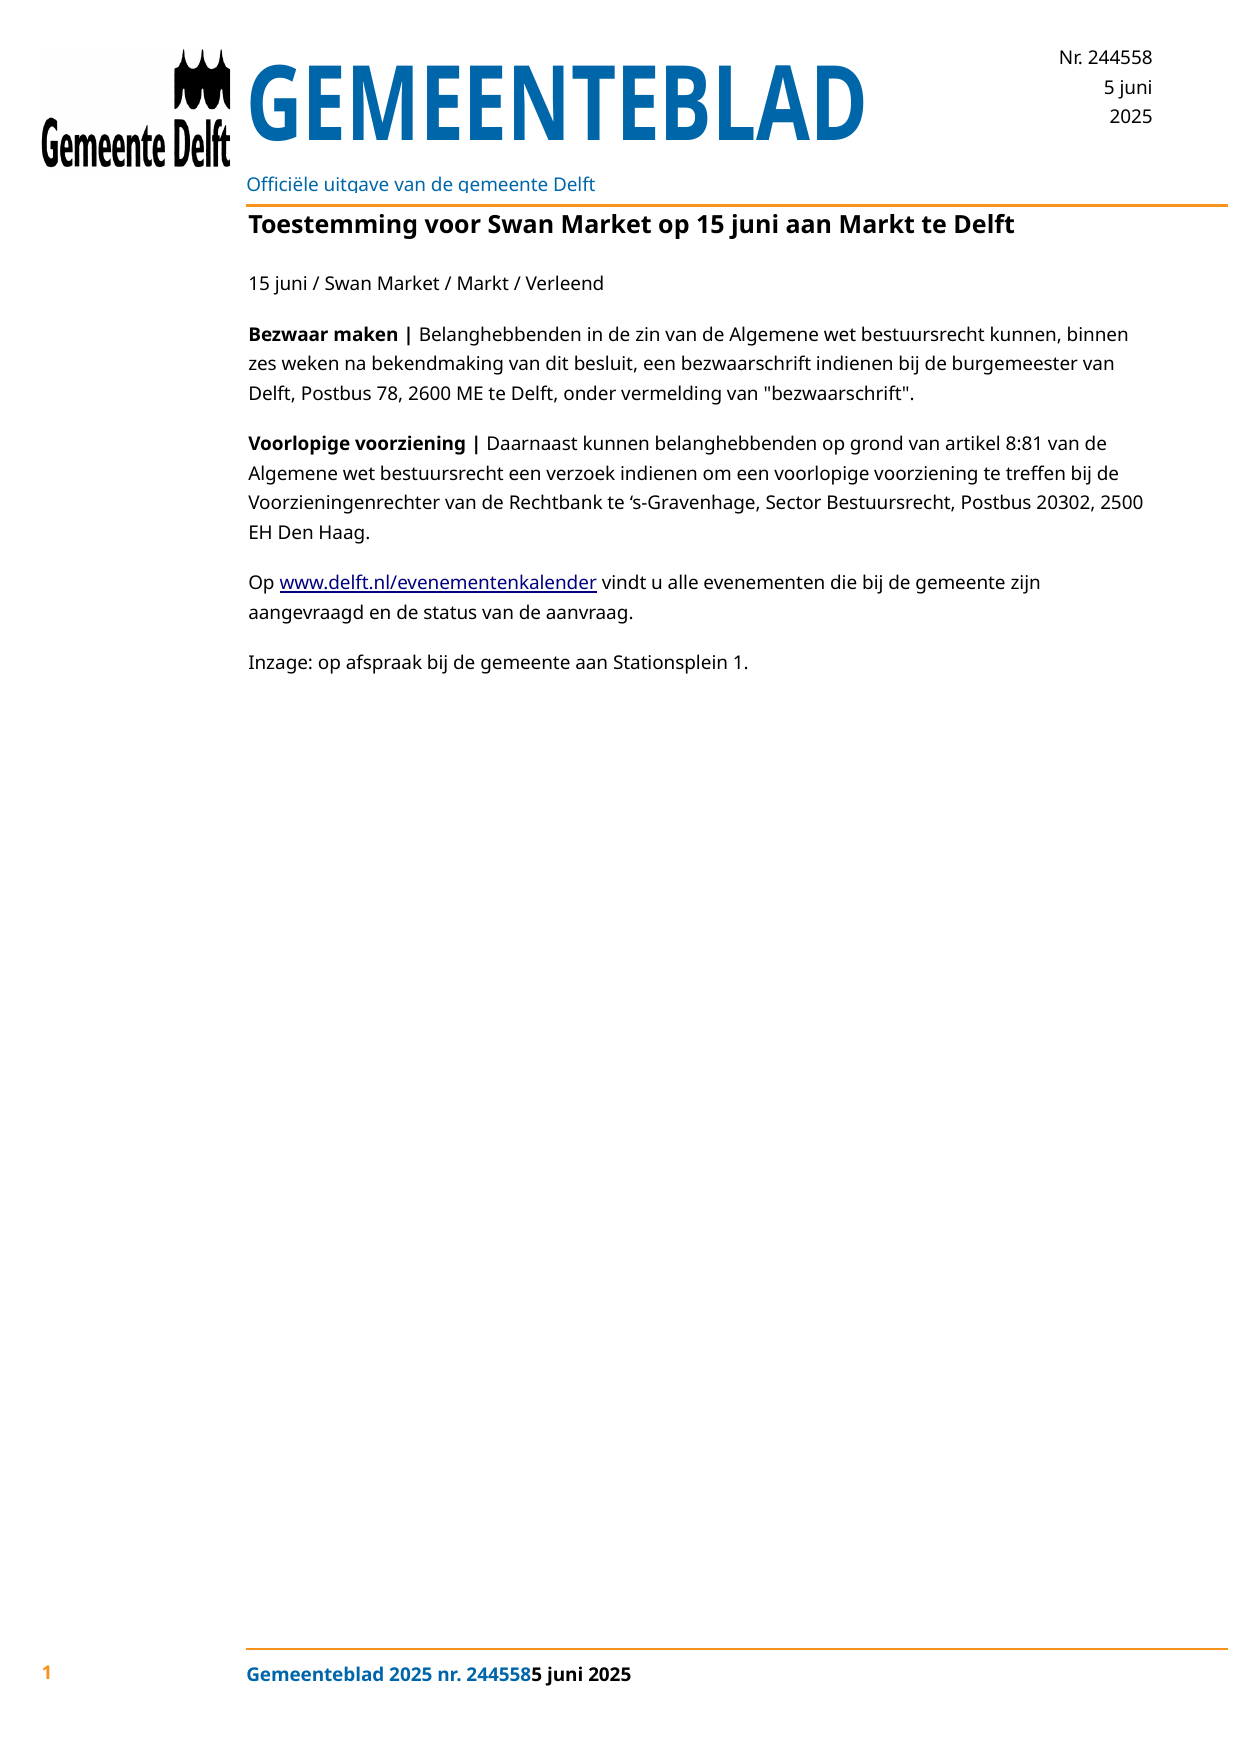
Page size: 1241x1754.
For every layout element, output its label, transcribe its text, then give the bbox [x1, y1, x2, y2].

text 15 juni / Swan Market / Markt / Verleend [248, 270, 1152, 296]
text Voorlopige voorziening | Daarnaast kunnen belanghebbenden op grond van artikel 8:81 van de Algemene wet bestuursrecht een verzoek indienen om een voorlopige voorziening te treffen bij de Voorzieningenrechter van de Rechtbank te ‘s-Gravenhage, Sector Bestuursrecht, Postbus 20302, 2500 EH Den Haag. [248, 430, 1152, 545]
text Op www.delft.nl/evenementenkalender vindt u alle evenementen die bij de gemeente zijn aangevraagd en de status van de aanvraag. [248, 569, 1152, 625]
picture [41, 47, 231, 172]
text Bezwaar maken | Belanghebbenden in de zin van de Algemene wet bestuursrecht kunnen, binnen zes weken na bekendmaking van dit besluit, een bezwaarschrift indienen bij de burgemeester van Delft, Postbus 78, 2600 ME te Delft, onder vermelding van "bezwaarschrift". [248, 321, 1152, 406]
text Toestemming voor Swan Market op 15 juni aan Markt te Delft [248, 207, 1152, 241]
text Inzage: op afspraak bij de gemeente aan Stationsplein 1. [248, 649, 1152, 675]
